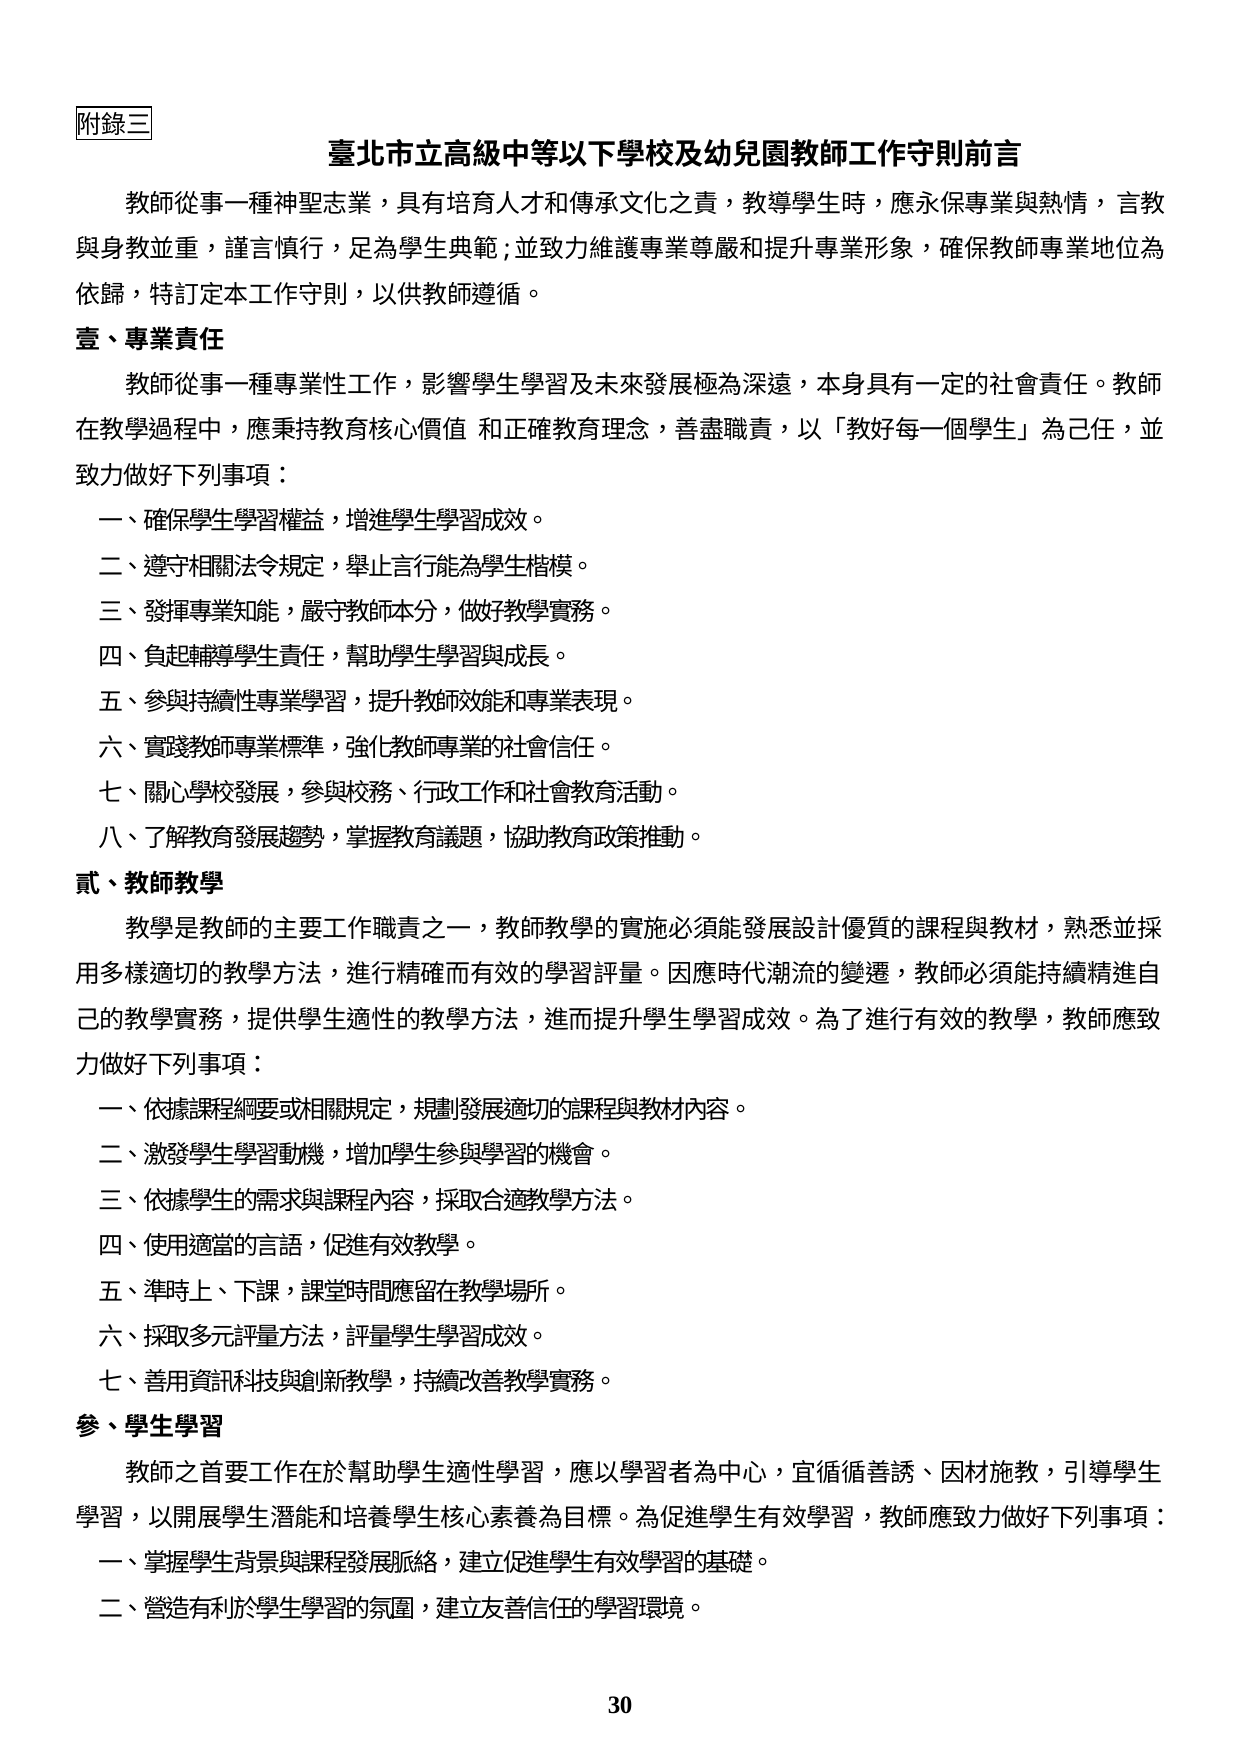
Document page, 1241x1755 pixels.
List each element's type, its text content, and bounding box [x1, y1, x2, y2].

text 七、關心學校發展，參與校務、行政工作和社會教育活動。 [98, 772, 1166, 809]
text 一、依據課程綱要或相關規定，規劃發展適切的課程與教材內容。 [98, 1090, 1166, 1126]
text 教學是教師的主要工作職責之一，教師教學的實施必須能發展設計優質的課程與教材，熟悉並採用多樣適切的教學方法，進行精確而有效的學習評量。因應時代潮流的變遷，教師必須能持續精進自己的教學實務，提供學生適性的教學方法，進而提升學生學習成效。為了進行有效的教學，教師應致力做好下列事項： [75, 908, 1166, 1081]
text 六、採取多元評量方法，評量學生學習成效。 [98, 1316, 1166, 1352]
text 壹、專業責任 [75, 319, 1166, 356]
text 臺北市立高級中等以下學校及幼兒園教師工作守則前言 [75, 131, 1166, 173]
text 教師從事一種神聖志業，具有培育人才和傳承文化之責，教導學生時，應永保專業與熱情，言教與身教並重，謹言慎行，足為學生典範;並致力維護專業尊嚴和提升專業形象，確保教師專業地位為依歸，特訂定本工作守則，以供教師遵循。 [75, 183, 1166, 310]
text 二、激發學生學習動機，增加學生參與學習的機會。 [98, 1135, 1166, 1171]
text 八、了解教育發展趨勢，掌握教育議題，協助教育政策推動。 [98, 818, 1166, 854]
text 一、確保學生學習權益，增進學生學習成效。 [98, 501, 1166, 537]
text 四、使用適當的言語，促進有效教學。 [98, 1226, 1166, 1262]
text 一、掌握學生背景與課程發展脈絡，建立促進學生有效學習的基礎。 [98, 1543, 1166, 1579]
text 二、遵守相關法令規定，舉止言行能為學生楷模。 [98, 546, 1166, 582]
text 參、學生學習 [75, 1407, 1166, 1443]
text 教師之首要工作在於幫助學生適性學習，應以學習者為中心，宜循循善誘、因材施教，引導學生學習，以開展學生潛能和培養學生核心素養為目標。為促進學生有效學習，教師應致力做好下列事項： [75, 1452, 1166, 1534]
text 二、營造有利於學生學習的氛圍，建立友善信任的學習環境。 [98, 1588, 1166, 1624]
text 五、參與持續性專業學習，提升教師效能和專業表現。 [98, 682, 1166, 718]
text 教師從事一種專業性工作，影響學生學習及未來發展極為深遠，本身具有一定的社會責任。教師在教學過程中，應秉持教育核心價值 和正確教育理念，善盡職責，以「教好每一個學生」為己任，並致力做好下列事項： [75, 365, 1166, 492]
text 貳、教師教學 [75, 863, 1166, 899]
text 五、準時上、下課，課堂時間應留在教學場所。 [98, 1271, 1166, 1307]
text 七、善用資訊科技與創新教學，持續改善教學實務。 [98, 1362, 1166, 1398]
text 四、負起輔導學生責任，幫助學生學習與成長。 [98, 637, 1166, 673]
text 三、依據學生的需求與課程內容，採取合適教學方法。 [98, 1180, 1166, 1217]
text 附錄三 [77, 108, 151, 139]
text 三、發揮專業知能，嚴守教師本分，做好教學實務。 [98, 591, 1166, 627]
text 六、實踐教師專業標準，強化教師專業的社會信任。 [98, 727, 1166, 763]
